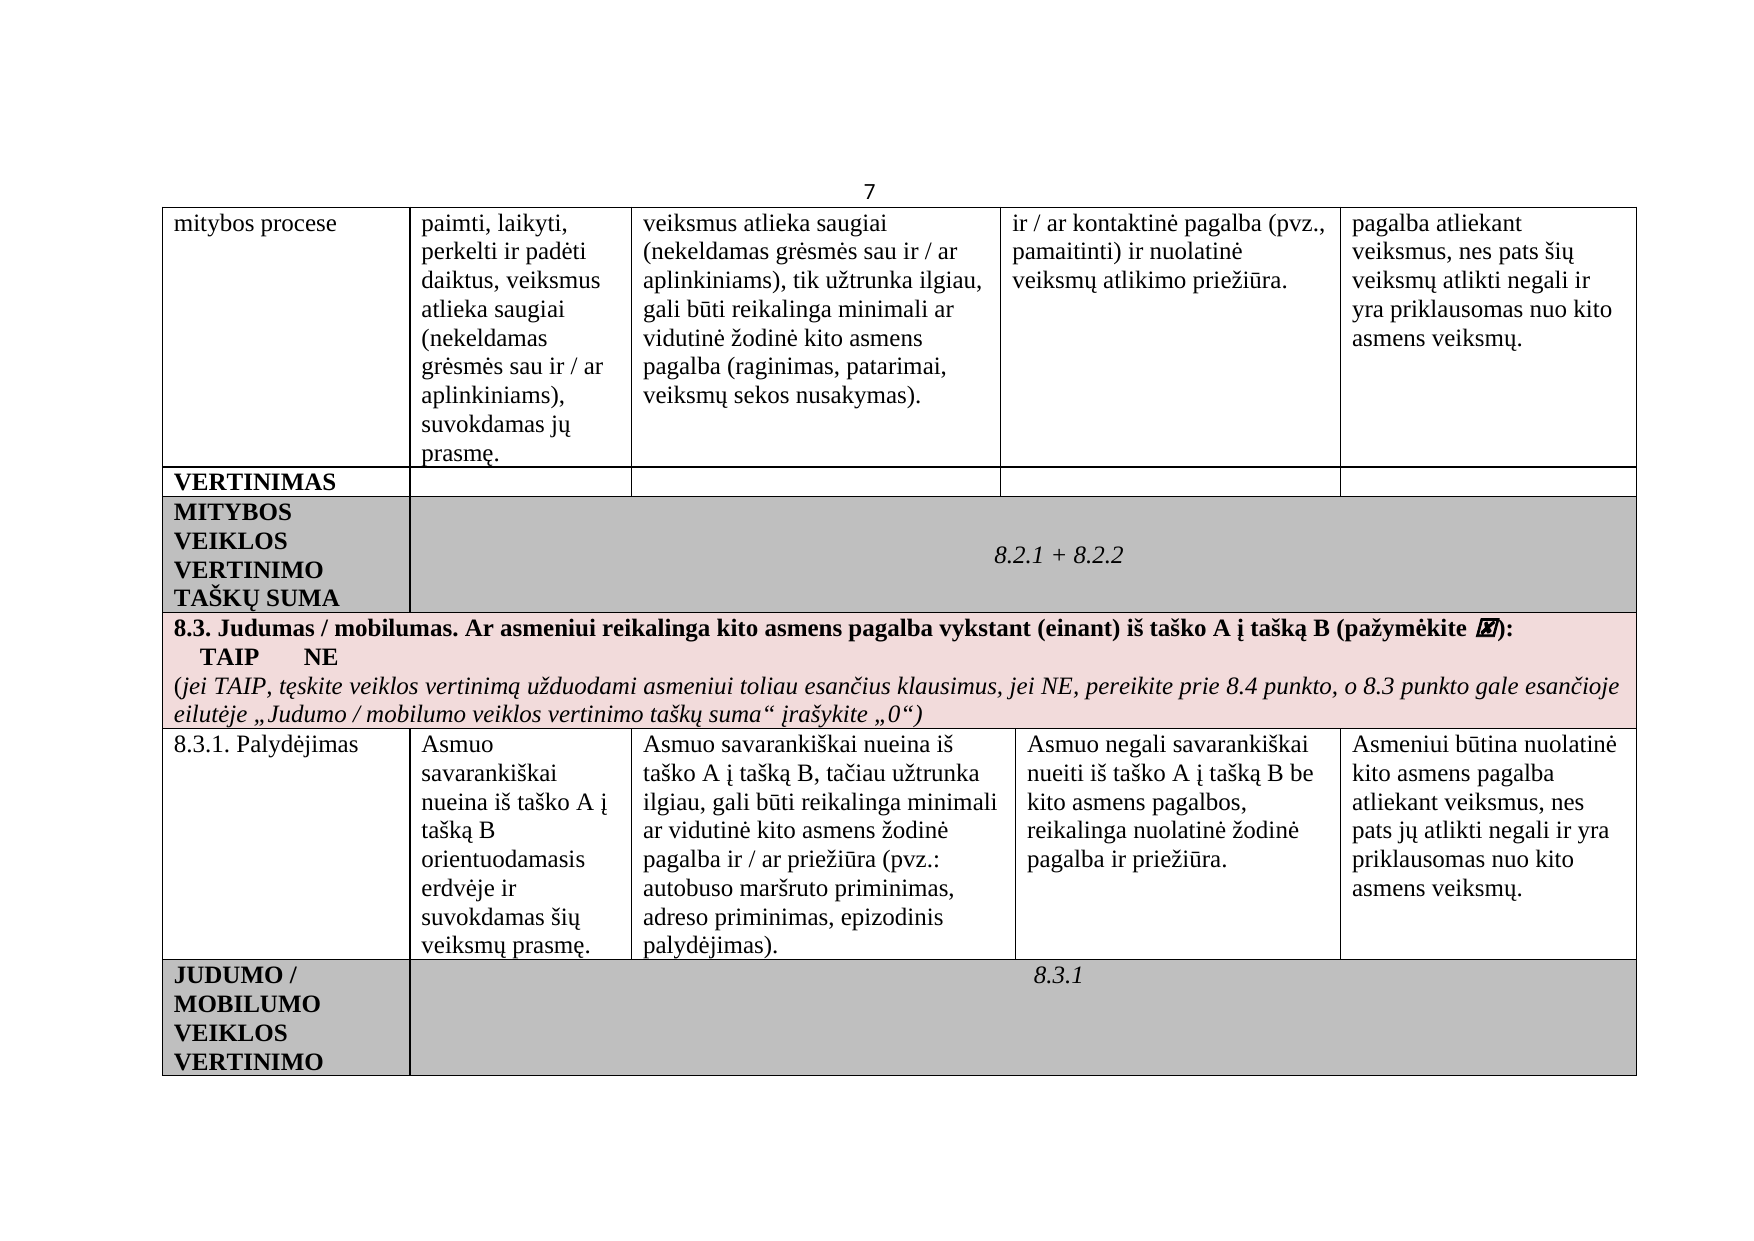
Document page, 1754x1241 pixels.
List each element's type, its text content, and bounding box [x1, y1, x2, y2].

table_cell paimti, laikyti, perkelti ir padėti daiktus, veiksmus atlieka saugiai (nekeldamas grėsmės sau ir / ar aplinkiniams), suvokdamas jų prasmę. [411, 208, 631, 466]
table_cell [632, 468, 1000, 496]
table_cell Asmuo negali savarankiškai nueiti iš taško A į tašką B be kito asmens pagalbos, reikalinga nuolatinė žodinė pagalba ir priežiūra. [1016, 729, 1340, 959]
table_cell pagalba atliekant veiksmus, nes pats šių veiksmų atlikti negali ir yra priklausomas nuo kito asmens veiksmų. [1341, 208, 1636, 466]
table_cell [1001, 468, 1340, 496]
table_cell 8.3. Judumas / mobilumas. Ar asmeniui reikalinga kito asmens pagalba vykstant (einant) iš taško A į tašką B (pažymėkite ):  TAIP  NE (jei TAIP, tęskite veiklos vertinimą užduodami asmeniui toliau esančius klausimus, jei NE, pereikite prie 8.4 punkto, o 8.3 punkto gale esančioje eilutėje „Judumo / mobilumo veiklos vertinimo taškų suma“ įrašykite „0“) [163, 613, 1636, 728]
table_cell Asmuo savarankiškai nueina iš taško A į tašką B orientuodamasis erdvėje ir suvokdamas šių veiksmų prasmę. [411, 729, 631, 959]
table_cell MITYBOS VEIKLOS VERTINIMO TAŠKŲ SUMA [163, 497, 409, 612]
table_cell [411, 468, 631, 496]
table_cell JUDUMO / MOBILUMO VEIKLOS VERTINIMO [163, 960, 409, 1075]
table_cell VERTINIMAS [163, 468, 409, 496]
table_cell Asmeniui būtina nuolatinė kito asmens pagalba atliekant veiksmus, nes pats jų atlikti negali ir yra priklausomas nuo kito asmens veiksmų. [1341, 729, 1636, 959]
table_cell ir / ar kontaktinė pagalba (pvz., pamaitinti) ir nuolatinė veiksmų atlikimo priežiūra. [1001, 208, 1340, 466]
table_cell 8.3.1. Palydėjimas [163, 729, 409, 959]
table_cell veiksmus atlieka saugiai (nekeldamas grėsmės sau ir / ar aplinkiniams), tik užtrunka ilgiau, gali būti reikalinga minimali ar vidutinė žodinė kito asmens pagalba (raginimas, patarimai, veiksmų sekos nusakymas). [632, 208, 1000, 466]
table_cell Asmuo savarankiškai nueina iš taško A į tašką B, tačiau užtrunka ilgiau, gali būti reikalinga minimali ar vidutinė kito asmens žodinė pagalba ir / ar priežiūra (pvz.: autobuso maršruto priminimas, adreso priminimas, epizodinis palydėjimas). [632, 729, 1015, 959]
table_cell 8.3.1 [411, 960, 1636, 1075]
table_cell [1341, 468, 1636, 496]
table_cell 8.2.1 + 8.2.2 [411, 497, 1636, 612]
table_cell mitybos procese [163, 208, 409, 466]
